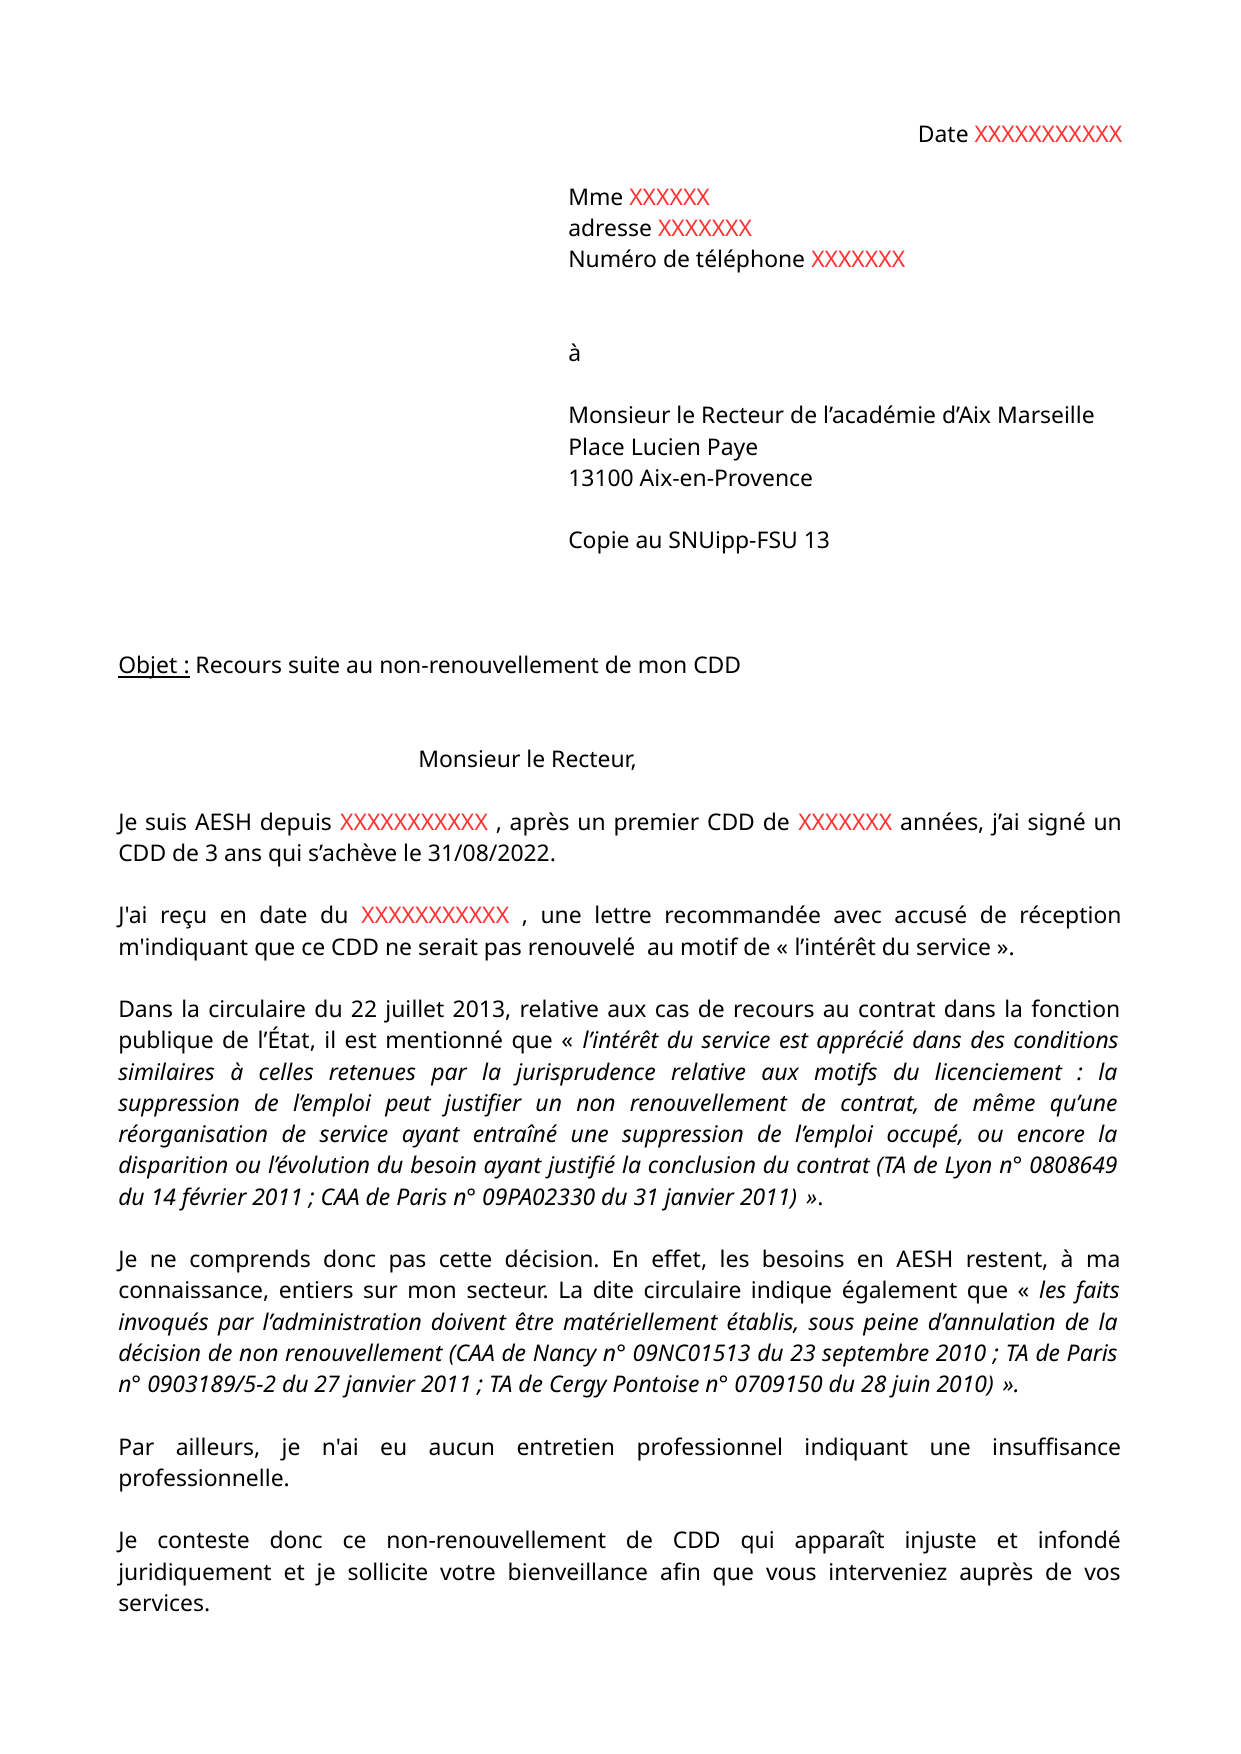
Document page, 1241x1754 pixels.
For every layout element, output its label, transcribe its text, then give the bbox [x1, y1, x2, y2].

text Copie au SNUipp-FSU 13 [118, 524, 1122, 556]
text Dans la circulaire du 22 juillet 2013, relative aux cas de recours au contrat dans la fonction publique de l’État, il est mentionné que « l’intérêt du service est apprécié dans des conditions similaires à celles retenues par la jurisprudence relative aux motifs du licenciement : la suppression de l’emploi peut justifier un non renouvellement de contrat, de même qu’une réorganisation de service ayant entraîné une suppression de l’emploi occupé, ou encore la disparition ou l’évolution du besoin ayant justifié la conclusion du contrat (TA de Lyon n° 0808649 du 14 février 2011 ; CAA de Paris n° 09PA02330 du 31 janvier 2011) ». [118, 993, 1122, 1212]
text Monsieur le Recteur, [118, 743, 1122, 774]
text Objet : Recours suite au non-renouvellement de mon CDD [118, 649, 1122, 681]
text Je suis AESH depuis XXXXXXXXXXX , après un premier CDD de XXXXXXX années, j’ai signé un CDD de 3 ans qui s’achève le 31/08/2022. [118, 806, 1122, 868]
text Date XXXXXXXXXXX [118, 118, 1122, 149]
text Mme XXXXXX [118, 181, 1122, 212]
text Monsieur le Recteur de l’académie d’Aix Marseille [118, 399, 1122, 431]
text à [118, 337, 1122, 368]
text Je conteste donc ce non-renouvellement de CDD qui apparaît injuste et infondé juridiquement et je sollicite votre bienveillance afin que vous interveniez auprès de vos services. [118, 1524, 1122, 1618]
text Par ailleurs, je n'ai eu aucun entretien professionnel indiquant une insuffisance professionnelle. [118, 1431, 1122, 1493]
text Je ne comprends donc pas cette décision. En effet, les besoins en AESH restent, à ma connaissance, entiers sur mon secteur. La dite circulaire indique également que « les faits invoqués par l’administration doivent être matériellement établis, sous peine d’annulation de la décision de non renouvellement (CAA de Nancy n° 09NC01513 du 23 septembre 2010 ; TA de Paris n° 0903189/5-2 du 27 janvier 2011 ; TA de Cergy Pontoise n° 0709150 du 28 juin 2010) ». [118, 1243, 1122, 1399]
text Numéro de téléphone XXXXXXX [118, 243, 1122, 274]
text Place Lucien Paye [118, 431, 1122, 462]
text 13100 Aix-en-Provence [118, 462, 1122, 493]
text adresse XXXXXXX [118, 212, 1122, 243]
text J'ai reçu en date du XXXXXXXXXXX , une lettre recommandée avec accusé de réception m'indiquant que ce CDD ne serait pas renouvelé au motif de « l’intérêt du service ». [118, 899, 1122, 962]
